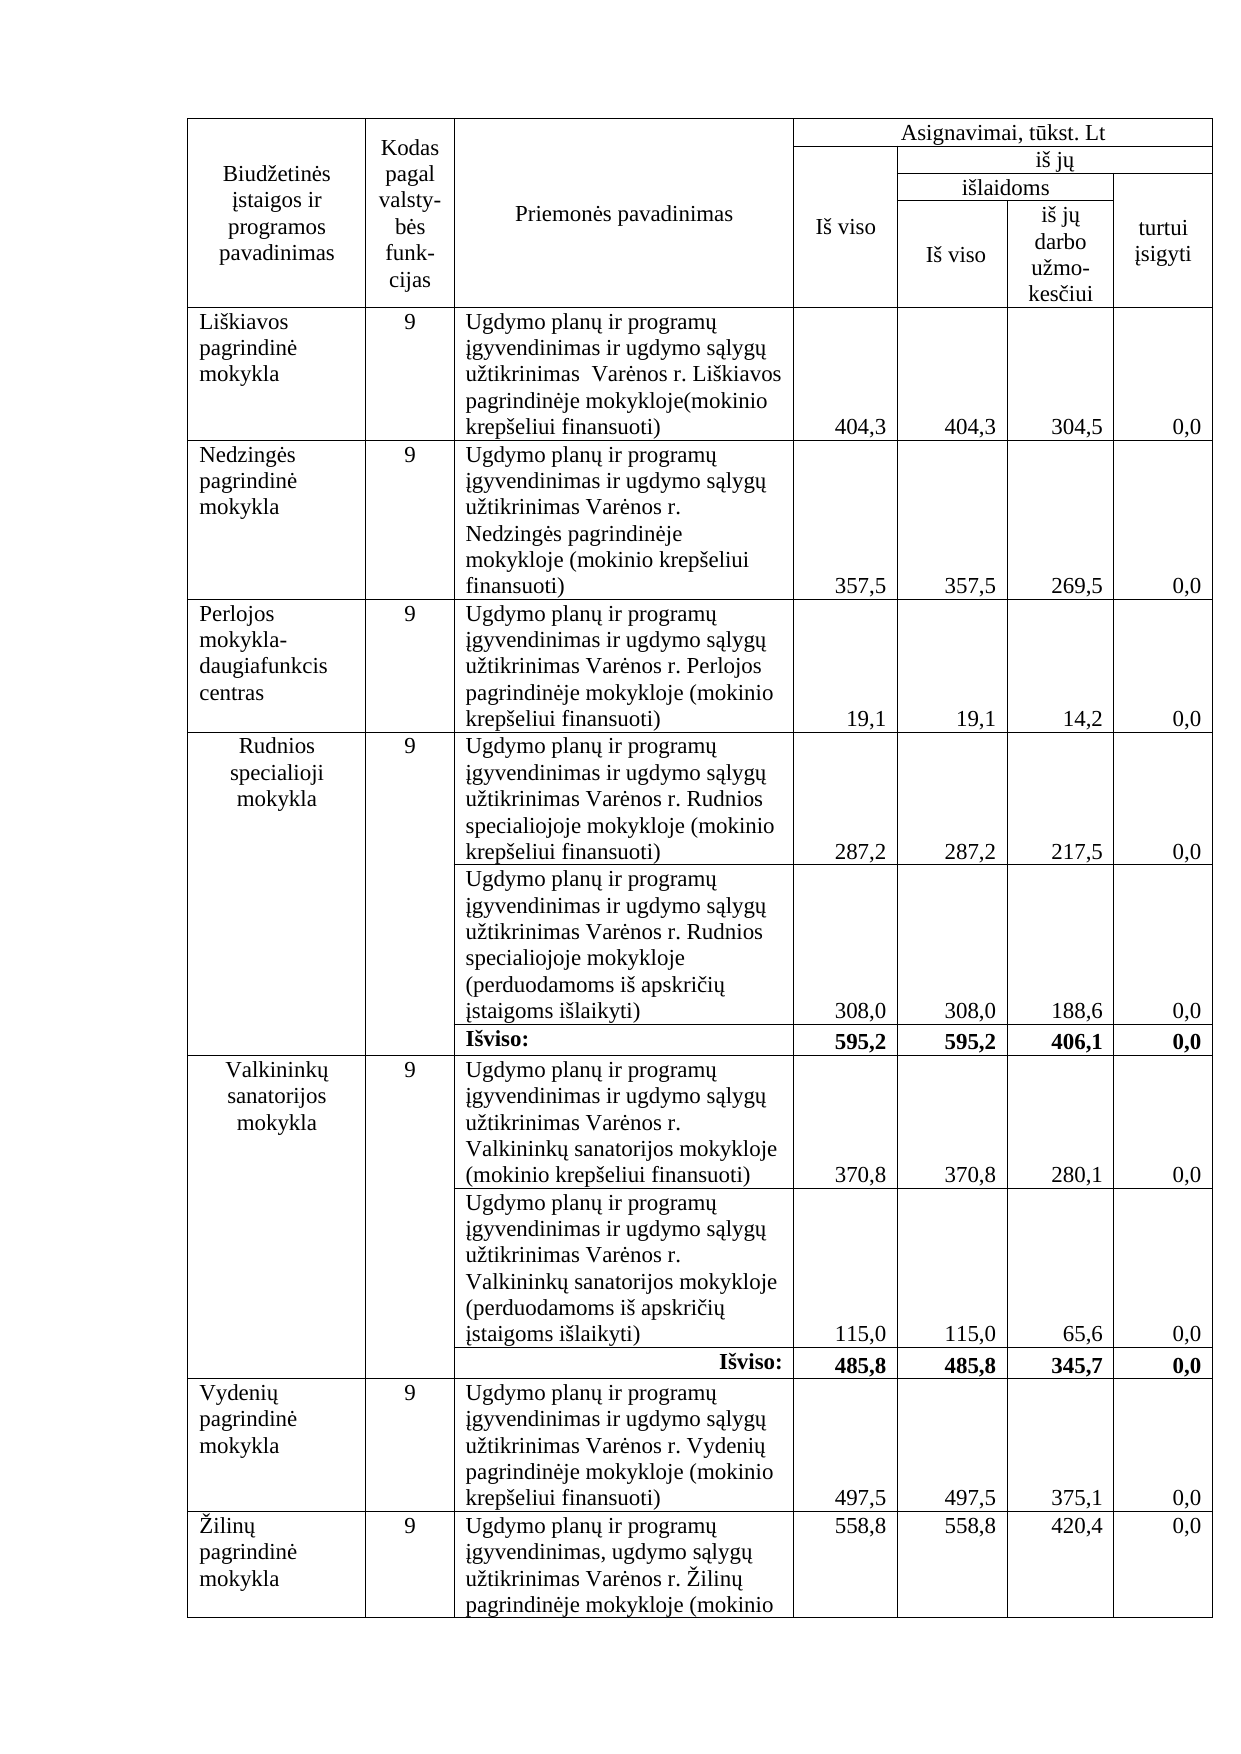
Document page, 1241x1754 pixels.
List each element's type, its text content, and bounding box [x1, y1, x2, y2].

table_cell 0,0 [1114, 1512, 1212, 1617]
table_header Priemonės pavadinimas [455, 119, 793, 307]
table_cell 595,2 [898, 1025, 1007, 1055]
table_cell 558,8 [794, 1512, 897, 1617]
table_cell 0,0 [1114, 1379, 1212, 1511]
table_cell 9 [366, 1056, 454, 1378]
table_cell iš jų [898, 147, 1212, 173]
table_cell 115,0 [794, 1189, 897, 1347]
table_cell 0,0 [1114, 1056, 1212, 1188]
table_cell 497,5 [794, 1379, 897, 1511]
table_cell 0,0 [1114, 1348, 1212, 1378]
table_cell 420,4 [1008, 1512, 1113, 1617]
table_cell iš jų darbo užmo-kesčiui [1008, 201, 1113, 307]
table_cell Ugdymo planų ir programų įgyvendinimas ir ugdymo sąlygų užtikrinimas Varėnos r. Valkininkų sanatorijos mokykloje (mokinio krepšeliui finansuoti) [455, 1056, 793, 1188]
table_cell Ugdymo planų ir programų įgyvendinimas ir ugdymo sąlygų užtikrinimas Varėnos r. Vydenių pagrindinėje mokykloje (mokinio krepšeliui finansuoti) [455, 1379, 793, 1511]
table_cell išlaidoms [898, 174, 1113, 200]
table_cell Nedzingės pagrindinė mokykla [188, 441, 365, 599]
table_cell 304,5 [1008, 308, 1113, 439]
table_cell 404,3 [898, 308, 1007, 439]
table_cell 9 [366, 441, 454, 599]
table_cell 9 [366, 308, 454, 439]
table_cell 375,1 [1008, 1379, 1113, 1511]
table_cell 0,0 [1114, 1025, 1212, 1055]
table_cell Iš viso [794, 147, 897, 307]
table_cell 287,2 [794, 733, 897, 864]
table_cell 19,1 [794, 600, 897, 732]
table_header Kodas pagal valsty-bės funk-cijas [366, 119, 454, 307]
table_cell 280,1 [1008, 1056, 1113, 1188]
table_cell 308,0 [794, 865, 897, 1023]
table_cell 485,8 [898, 1348, 1007, 1378]
table_cell 357,5 [898, 441, 1007, 599]
table_cell 595,2 [794, 1025, 897, 1055]
table_cell 217,5 [1008, 733, 1113, 864]
table_cell 404,3 [794, 308, 897, 439]
table_cell Valkininkų sanatorijos mokykla [188, 1056, 365, 1378]
table_cell 497,5 [898, 1379, 1007, 1511]
table_cell 0,0 [1114, 733, 1212, 864]
table_cell Liškiavos pagrindinė mokykla [188, 308, 365, 439]
table_cell 14,2 [1008, 600, 1113, 732]
table_cell 0,0 [1114, 1189, 1212, 1347]
table_cell Ugdymo planų ir programų įgyvendinimas ir ugdymo sąlygų užtikrinimas Varėnos r. Nedzingės pagrindinėje mokykloje (mokinio krepšeliui finansuoti) [455, 441, 793, 599]
table_cell 0,0 [1114, 308, 1212, 439]
table_cell Žilinų pagrindinė mokykla [188, 1512, 365, 1617]
table_cell 308,0 [898, 865, 1007, 1023]
table_cell Ugdymo planų ir programų įgyvendinimas ir ugdymo sąlygų užtikrinimas Varėnos r. Perlojos pagrindinėje mokykloje (mokinio krepšeliui finansuoti) [455, 600, 793, 732]
table_cell Ugdymo planų ir programų įgyvendinimas ir ugdymo sąlygų užtikrinimas Varėnos r. Valkininkų sanatorijos mokykloje (perduodamoms iš apskričių įstaigoms išlaikyti) [455, 1189, 793, 1347]
table_header Asignavimai, tūkst. Lt [794, 119, 1212, 146]
table_cell 9 [366, 600, 454, 732]
table_cell 345,7 [1008, 1348, 1113, 1378]
table_cell turtui įsigyti [1114, 174, 1212, 307]
table_cell Rudnios specialioji mokykla [188, 733, 365, 1055]
table_cell 357,5 [794, 441, 897, 599]
table_cell 269,5 [1008, 441, 1113, 599]
table_cell 0,0 [1114, 441, 1212, 599]
table_cell 370,8 [898, 1056, 1007, 1188]
table_cell Ugdymo planų ir programų įgyvendinimas ir ugdymo sąlygų užtikrinimas Varėnos r. Rudnios specialiojoje mokykloje (perduodamoms iš apskričių įstaigoms išlaikyti) [455, 865, 793, 1023]
table_cell Išviso: [455, 1025, 793, 1055]
table_cell 287,2 [898, 733, 1007, 864]
table_cell 485,8 [794, 1348, 897, 1378]
table_cell 115,0 [898, 1189, 1007, 1347]
table_cell 406,1 [1008, 1025, 1113, 1055]
table_cell 19,1 [898, 600, 1007, 732]
table_cell 188,6 [1008, 865, 1113, 1023]
table_cell 9 [366, 1512, 454, 1617]
table_cell Perlojos mokykla-daugiafunkcis centras [188, 600, 365, 732]
table_cell Iš viso [898, 201, 1007, 307]
table_cell Išviso: [455, 1348, 793, 1378]
table_cell 370,8 [794, 1056, 897, 1188]
table_cell Ugdymo planų ir programų įgyvendinimas ir ugdymo sąlygų užtikrinimas Varėnos r. Rudnios specialiojoje mokykloje (mokinio krepšeliui finansuoti) [455, 733, 793, 864]
table_cell 558,8 [898, 1512, 1007, 1617]
table_cell Ugdymo planų ir programų įgyvendinimas, ugdymo sąlygų užtikrinimas Varėnos r. Žilinų pagrindinėje mokykloje (mokinio [455, 1512, 793, 1617]
table_cell 0,0 [1114, 865, 1212, 1023]
table_cell 65,6 [1008, 1189, 1113, 1347]
table_cell 9 [366, 1379, 454, 1511]
table_cell Ugdymo planų ir programų įgyvendinimas ir ugdymo sąlygų užtikrinimas Varėnos r. Liškiavos pagrindinėje mokykloje(mokinio krepšeliui finansuoti) [455, 308, 793, 439]
table_cell Vydenių pagrindinė mokykla [188, 1379, 365, 1511]
table_cell 9 [366, 733, 454, 1055]
table_header Biudžetinės įstaigos ir programos pavadinimas [188, 119, 365, 307]
table_cell 0,0 [1114, 600, 1212, 732]
